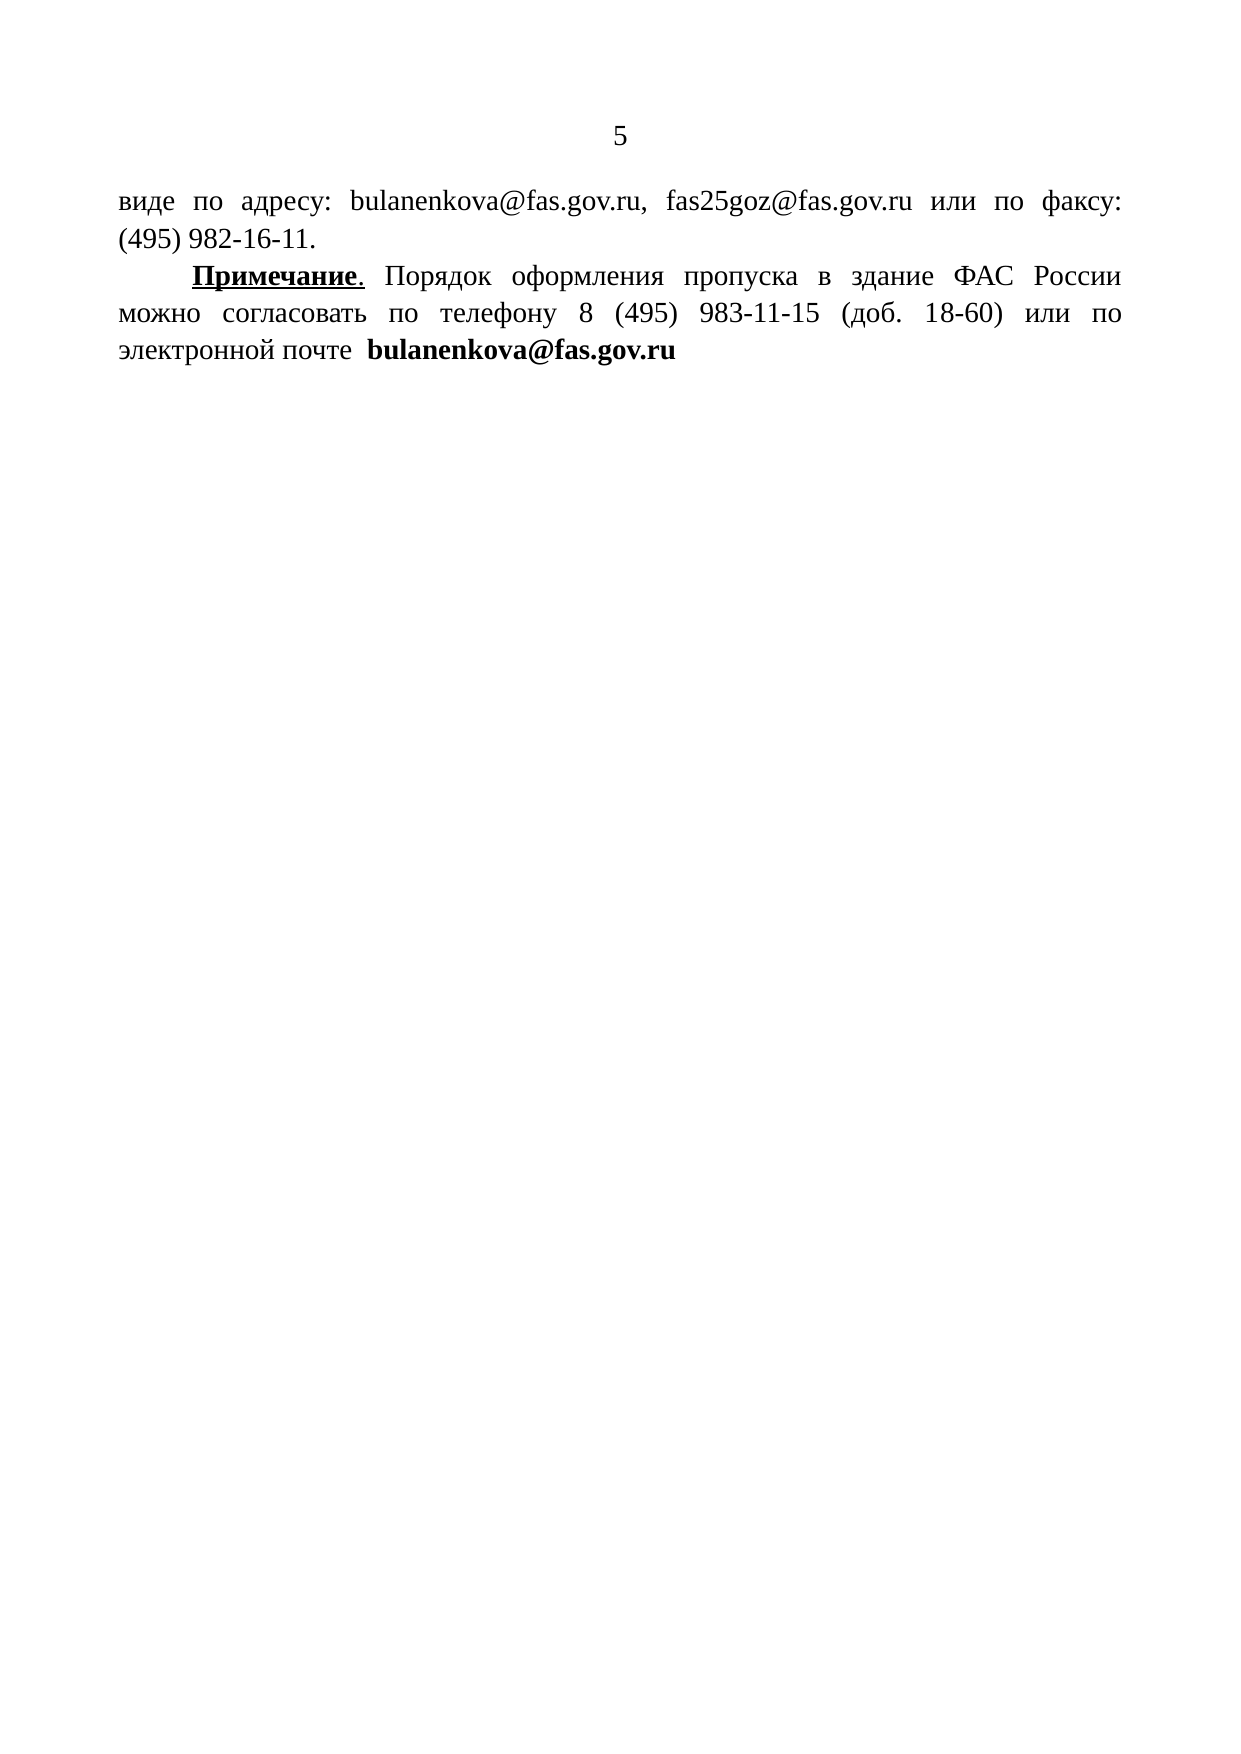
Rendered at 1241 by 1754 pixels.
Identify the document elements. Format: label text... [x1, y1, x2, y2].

text виде по адресу: bulanenkova@fas.gov.ru, fas25goz@fas.gov.ru или по факсу: (495) 982-16-11. [118, 181, 1122, 256]
text Примечание. Порядок оформления пропуска в здание ФАС России можно согласовать по телефону 8 (495) 983-11-15 (доб. 18-60) или по электронной почте bulanenkova@fas.gov.ru [118, 256, 1122, 367]
